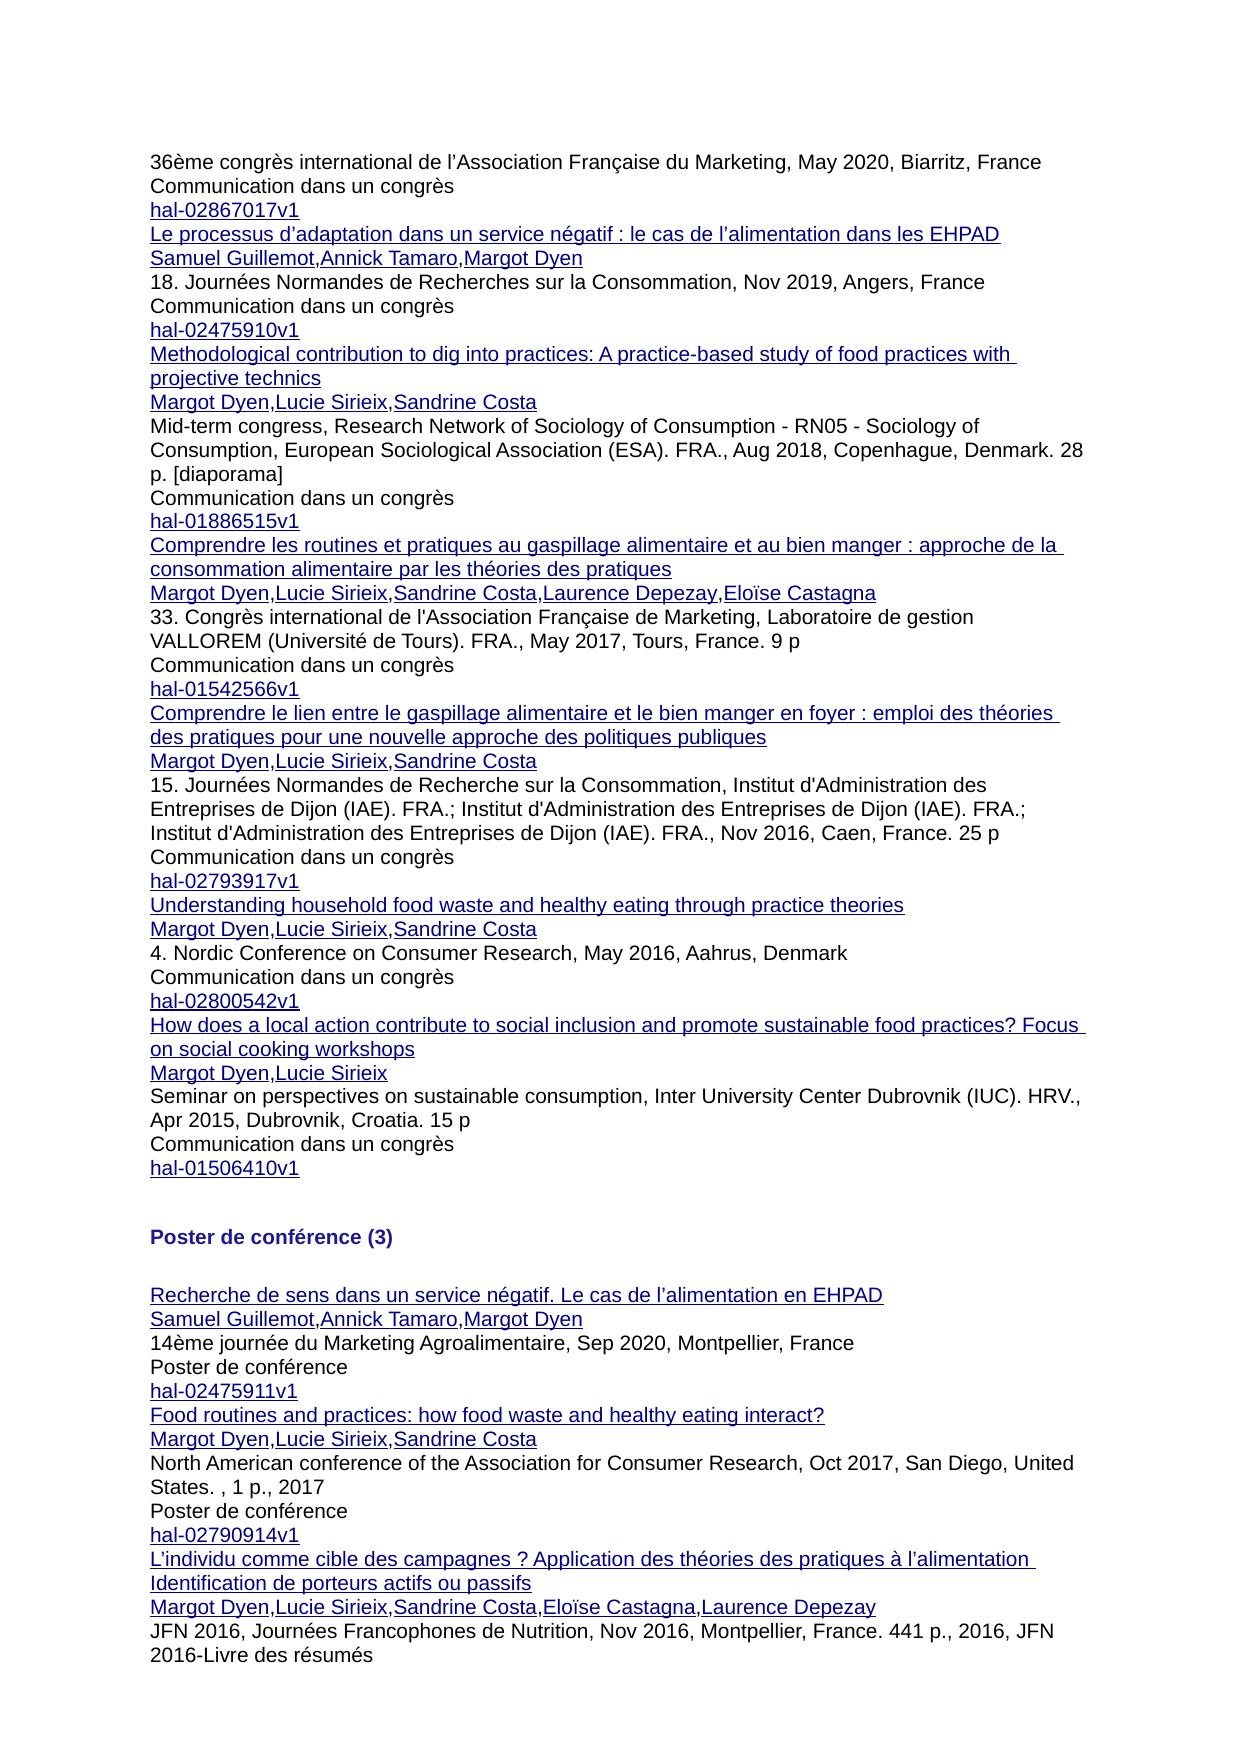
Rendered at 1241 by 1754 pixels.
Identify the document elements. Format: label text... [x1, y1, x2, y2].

table_cell 36ème congrès international de l’Association Française du Marketing, May 2020, Biarritz, France Communication dans un congrès hal-02867017v1 [150, 150, 1090, 222]
table_cell Comprendre le lien entre le gaspillage alimentaire et le bien manger en foyer : emploi des théories des pratiques pour une nouvelle approche des politiques publiques Margot Dyen,Lucie Sirieix,Sandrine Costa 15. Journées Normandes de Recherche sur la Consommation, Institut d'Administration des Entreprises de Dijon (IAE). FRA.; Institut d'Administration des Entreprises de Dijon (IAE). FRA.; Institut d'Administration des Entreprises de Dijon (IAE). FRA., Nov 2016, Caen, France. 25 p Communication dans un congrès hal-02793917v1 [150, 701, 1090, 893]
table_cell Comprendre les routines et pratiques au gaspillage alimentaire et au bien manger : approche de la consommation alimentaire par les théories des pratiques Margot Dyen,Lucie Sirieix,Sandrine Costa,Laurence Depezay,Eloïse Castagna 33. Congrès international de l'Association Française de Marketing, Laboratoire de gestion VALLOREM (Université de Tours). FRA., May 2017, Tours, France. 9 p Communication dans un congrès hal-01542566v1 [150, 533, 1090, 701]
table_cell L’individu comme cible des campagnes ? Application des théories des pratiques à l’alimentation Identification de porteurs actifs ou passifs Margot Dyen,Lucie Sirieix,Sandrine Costa,Eloïse Castagna,Laurence Depezay JFN 2016, Journées Francophones de Nutrition, Nov 2016, Montpellier, France. 441 p., 2016, JFN 2016-Livre des résumés [150, 1547, 1090, 1667]
subtitle Poster de conférence (3) [150, 1225, 1090, 1249]
table_cell Understanding household food waste and healthy eating through practice theories Margot Dyen,Lucie Sirieix,Sandrine Costa 4. Nordic Conference on Consumer Research, May 2016, Aahrus, Denmark Communication dans un congrès hal-02800542v1 [150, 893, 1090, 1012]
table_header Recherche de sens dans un service négatif. Le cas de l’alimentation en EHPAD Samuel Guillemot,Annick Tamaro,Margot Dyen 14ème journée du Marketing Agroalimentaire, Sep 2020, Montpellier, France Poster de conférence hal-02475911v1 [150, 1283, 1090, 1403]
table_cell Food routines and practices: how food waste and healthy eating interact? Margot Dyen,Lucie Sirieix,Sandrine Costa North American conference of the Association for Consumer Research, Oct 2017, San Diego, United States. , 1 p., 2017 Poster de conférence hal-02790914v1 [150, 1403, 1090, 1547]
table_cell Le processus d’adaptation dans un service négatif : le cas de l’alimentation dans les EHPAD Samuel Guillemot,Annick Tamaro,Margot Dyen 18. Journées Normandes de Recherches sur la Consommation, Nov 2019, Angers, France Communication dans un congrès hal-02475910v1 [150, 222, 1090, 342]
table_cell How does a local action contribute to social inclusion and promote sustainable food practices? Focus on social cooking workshops Margot Dyen,Lucie Sirieix Seminar on perspectives on sustainable consumption, Inter University Center Dubrovnik (IUC). HRV., Apr 2015, Dubrovnik, Croatia. 15 p Communication dans un congrès hal-01506410v1 [150, 1013, 1090, 1180]
table_cell Methodological contribution to dig into practices: A practice-based study of food practices with projective technics Margot Dyen,Lucie Sirieix,Sandrine Costa Mid-term congress, Research Network of Sociology of Consumption - RN05 - Sociology of Consumption, European Sociological Association (ESA). FRA., Aug 2018, Copenhague, Denmark. 28 p. [diaporama] Communication dans un congrès hal-01886515v1 [150, 342, 1090, 533]
